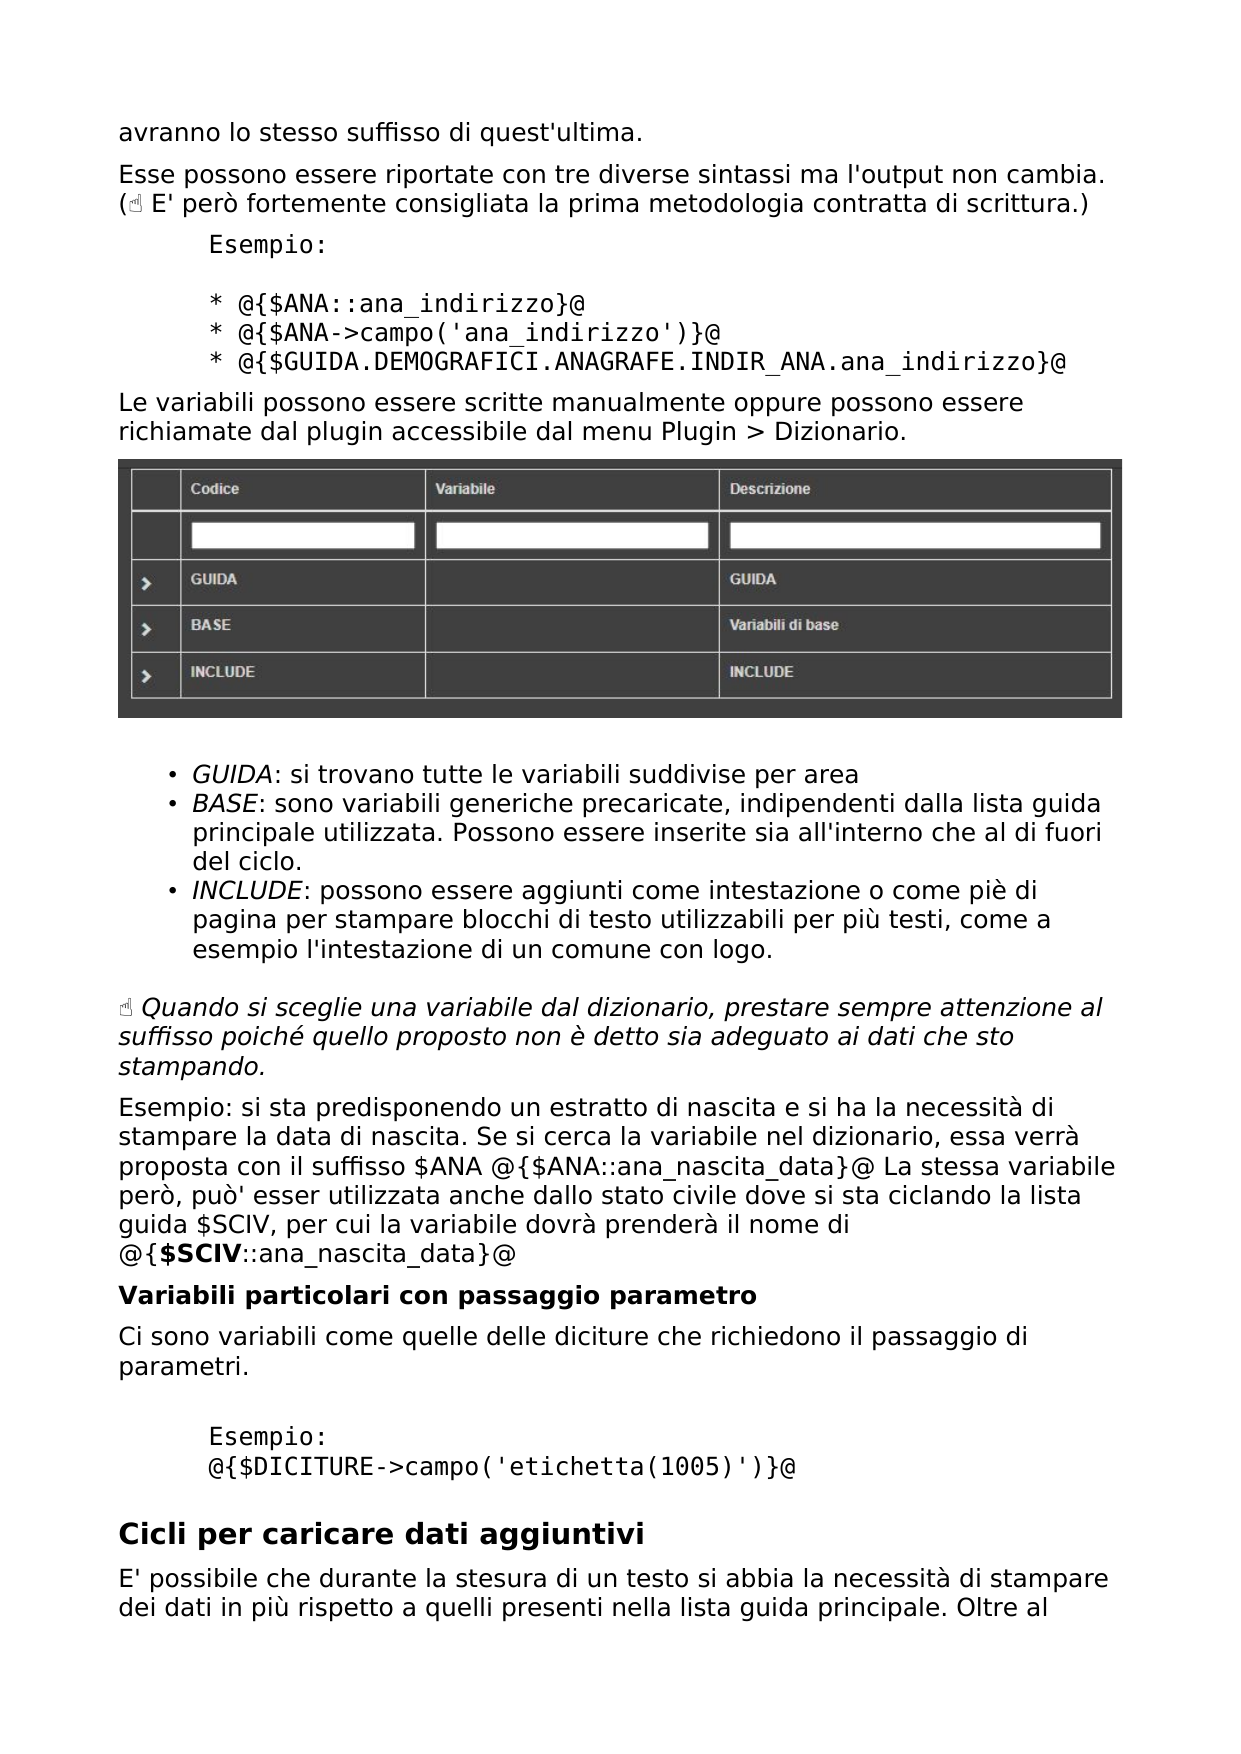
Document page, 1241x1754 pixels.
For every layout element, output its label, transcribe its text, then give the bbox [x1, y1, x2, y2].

text Ci sono variabili come quelle delle diciture che richiedono il passaggio di parametri. [118, 1323, 1122, 1381]
picture [118, 459, 1123, 718]
text Esempio: * @{$ANA::ana_indirizzo}@ * @{$ANA->campo('ana_indirizzo')}@ * @{$GUIDA.DEMOGRAFICI.ANAGRAFE.INDIR_ANA.ana_indirizzo}@ [118, 231, 1122, 376]
list BASE: sono variabili generiche precaricate, indipendenti dalla lista guida principale utilizzata. Possono essere inserite sia all'interno che al di fuori del ciclo. [177, 789, 1122, 876]
text Esempio: si sta predisponendo un estratto di nascita e si ha la necessità di stampare la data di nascita. Se si cerca la variabile nel dizionario, essa verrà proposta con il suffisso $ANA @{$ANA::ana_nascita_data}@ La stessa variabile però, può' esser utilizzata anche dallo stato civile dove si sta ciclando la lista guida $SCIV, per cui la variabile dovrà prenderà il nome di @{$SCIV::ana_nascita_data}@ [118, 1093, 1122, 1268]
text Le variabili possono essere scritte manualmente oppure possono essere richiamate dal plugin accessibile dal menu Plugin > Dizionario. [118, 388, 1122, 447]
text Esempio: @{$DICITURE->campo('etichetta(1005)')}@ [118, 1393, 1122, 1481]
list GUIDA: si trovano tutte le variabili suddivise per area [177, 760, 1122, 789]
text ☝ Quando si sceglie una variabile dal dizionario, prestare sempre attenzione al suffisso poiché quello proposto non è detto sia adeguato ai dati che sto stampando. [118, 993, 1122, 1081]
text Variabili particolari con passaggio parametro [118, 1281, 1122, 1310]
list INCLUDE: possono essere aggiunti come intestazione o come piè di pagina per stampare blocchi di testo utilizzabili per più testi, come a esempio l'intestazione di un comune con logo. [177, 876, 1122, 964]
subtitle Cicli per caricare dati aggiuntivi [118, 1518, 1122, 1552]
text E' possibile che durante la stesura di un testo si abbia la necessità di stampare dei dati in più rispetto a quelli presenti nella lista guida principale. Oltre al [118, 1564, 1122, 1622]
text Esse possono essere riportate con tre diverse sintassi ma l'output non cambia. (☝ E' però fortemente consigliata la prima metodologia contratta di scrittura.) [118, 160, 1122, 218]
text avranno lo stesso suffisso di quest'ultima. [118, 118, 1122, 147]
